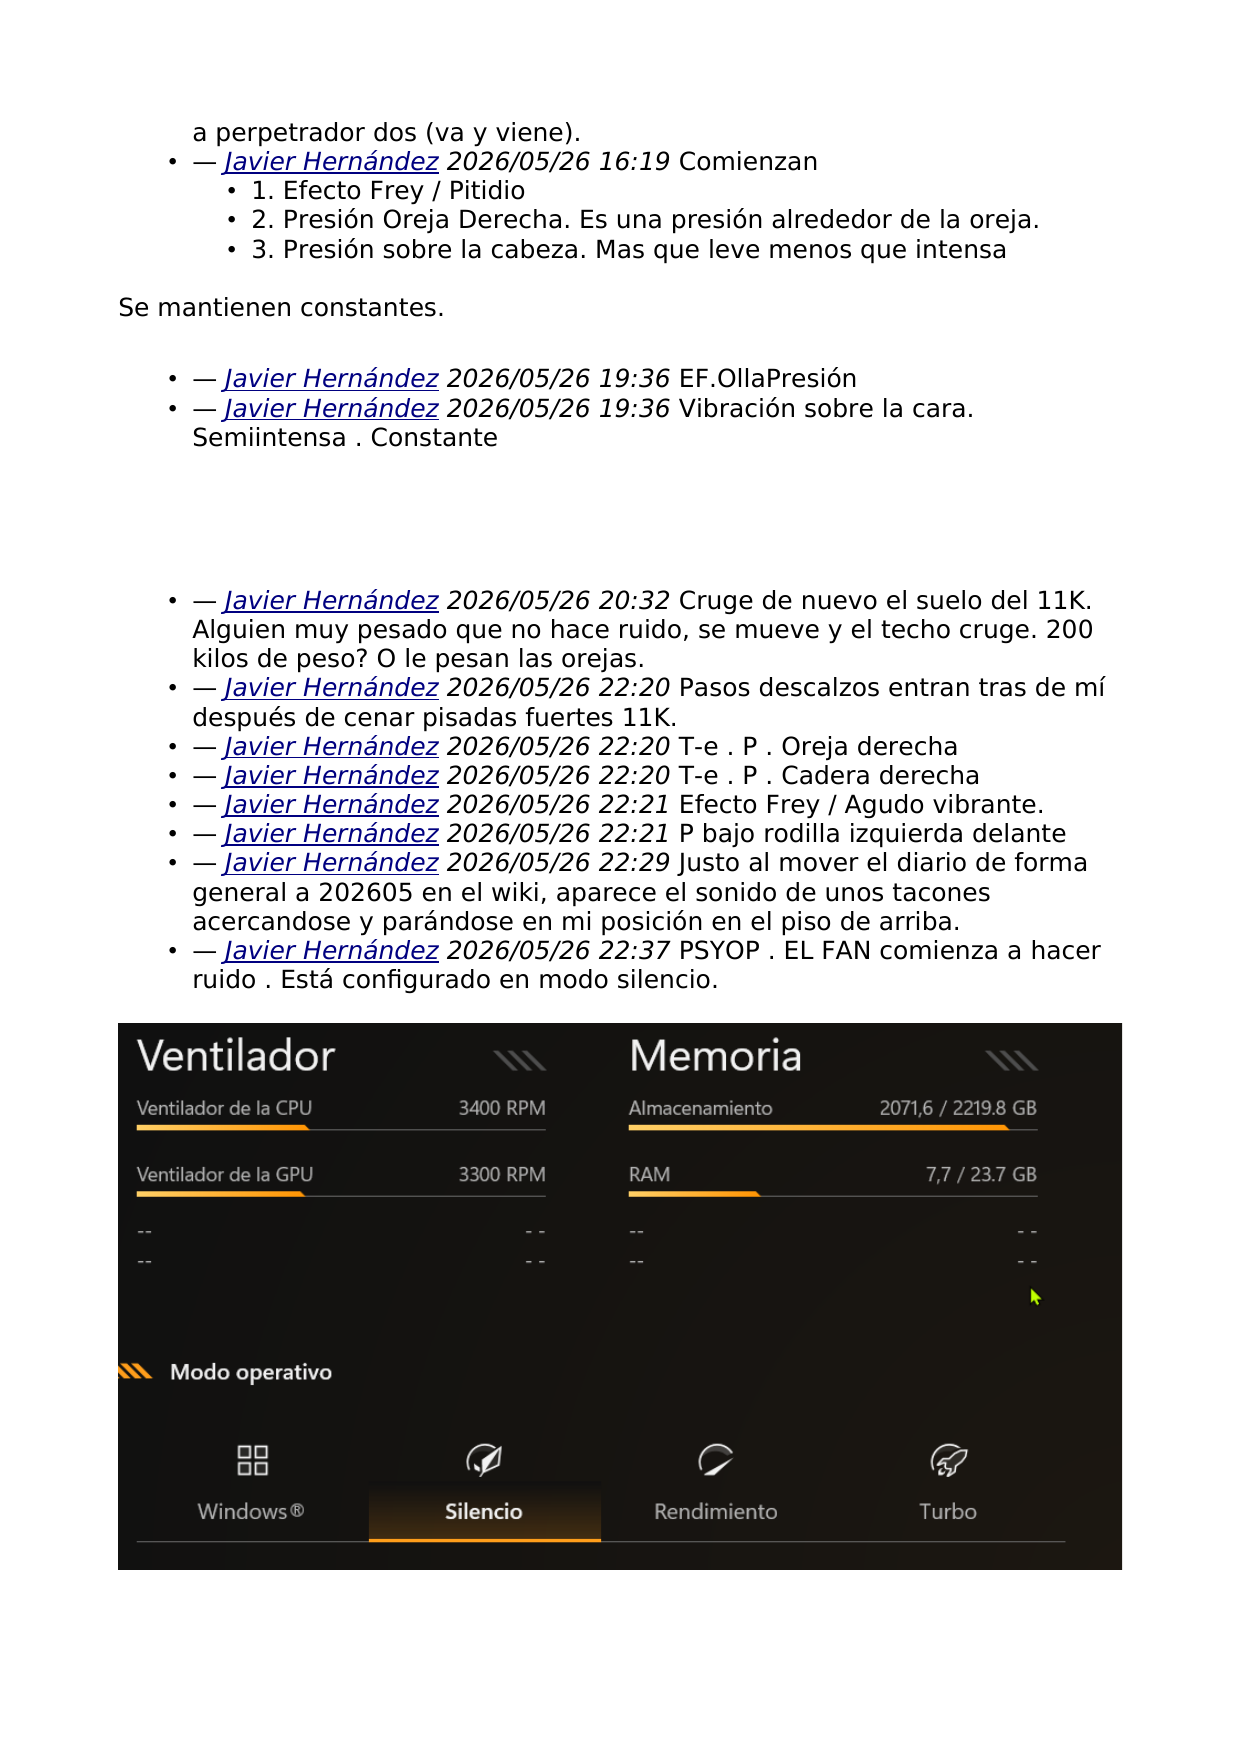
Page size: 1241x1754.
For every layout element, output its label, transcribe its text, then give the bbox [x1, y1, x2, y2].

list — Javier Hernández 2026/05/26 22:37 PSYOP . EL FAN comienza a hacer ruido . Está configurado en modo silencio. [177, 936, 1122, 994]
list — Javier Hernández 2026/05/26 22:20 T-e . P . Oreja derecha [177, 732, 1122, 761]
list 2. Presión Oreja Derecha. Es una presión alrededor de la oreja. [236, 206, 1122, 235]
list — Javier Hernández 2026/05/26 16:19 Comienzan [177, 147, 1122, 176]
list 3. Presión sobre la cabeza. Mas que leve menos que intensa [236, 235, 1122, 264]
list — Javier Hernández 2026/05/26 22:29 Justo al mover el diario de forma general a 202605 en el wiki, aparece el sonido de unos tacones acercandose y parándose en mi posición en el piso de arriba. [177, 849, 1122, 936]
list — Javier Hernández 2026/05/26 22:21 Efecto Frey / Agudo vibrante. [177, 790, 1122, 819]
list — Javier Hernández 2026/05/26 22:21 P bajo rodilla izquierda delante [177, 819, 1122, 849]
text Se mantienen constantes. [118, 293, 1122, 323]
list — Javier Hernández 2026/05/26 22:20 Pasos descalzos entran tras de mí después de cenar pisadas fuertes 11K. [177, 674, 1122, 732]
picture [118, 1023, 1123, 1570]
list — Javier Hernández 2026/05/26 19:36 Vibración sobre la cara. Semiintensa . Constante [177, 394, 1122, 452]
list — Javier Hernández 2026/05/26 20:32 Cruge de nuevo el suelo del 11K. Alguien muy pesado que no hace ruido, se mueve y el techo cruge. 200 kilos de peso? O le pesan las orejas. [177, 586, 1122, 674]
list — Javier Hernández 2026/05/26 22:20 T-e . P . Cadera derecha [177, 761, 1122, 790]
list — Javier Hernández 2026/05/26 19:36 EF.OllaPresión [177, 364, 1122, 394]
list 1. Efecto Frey / Pitidio [236, 176, 1122, 206]
list a perpetrador dos (va y viene). [177, 118, 1122, 147]
